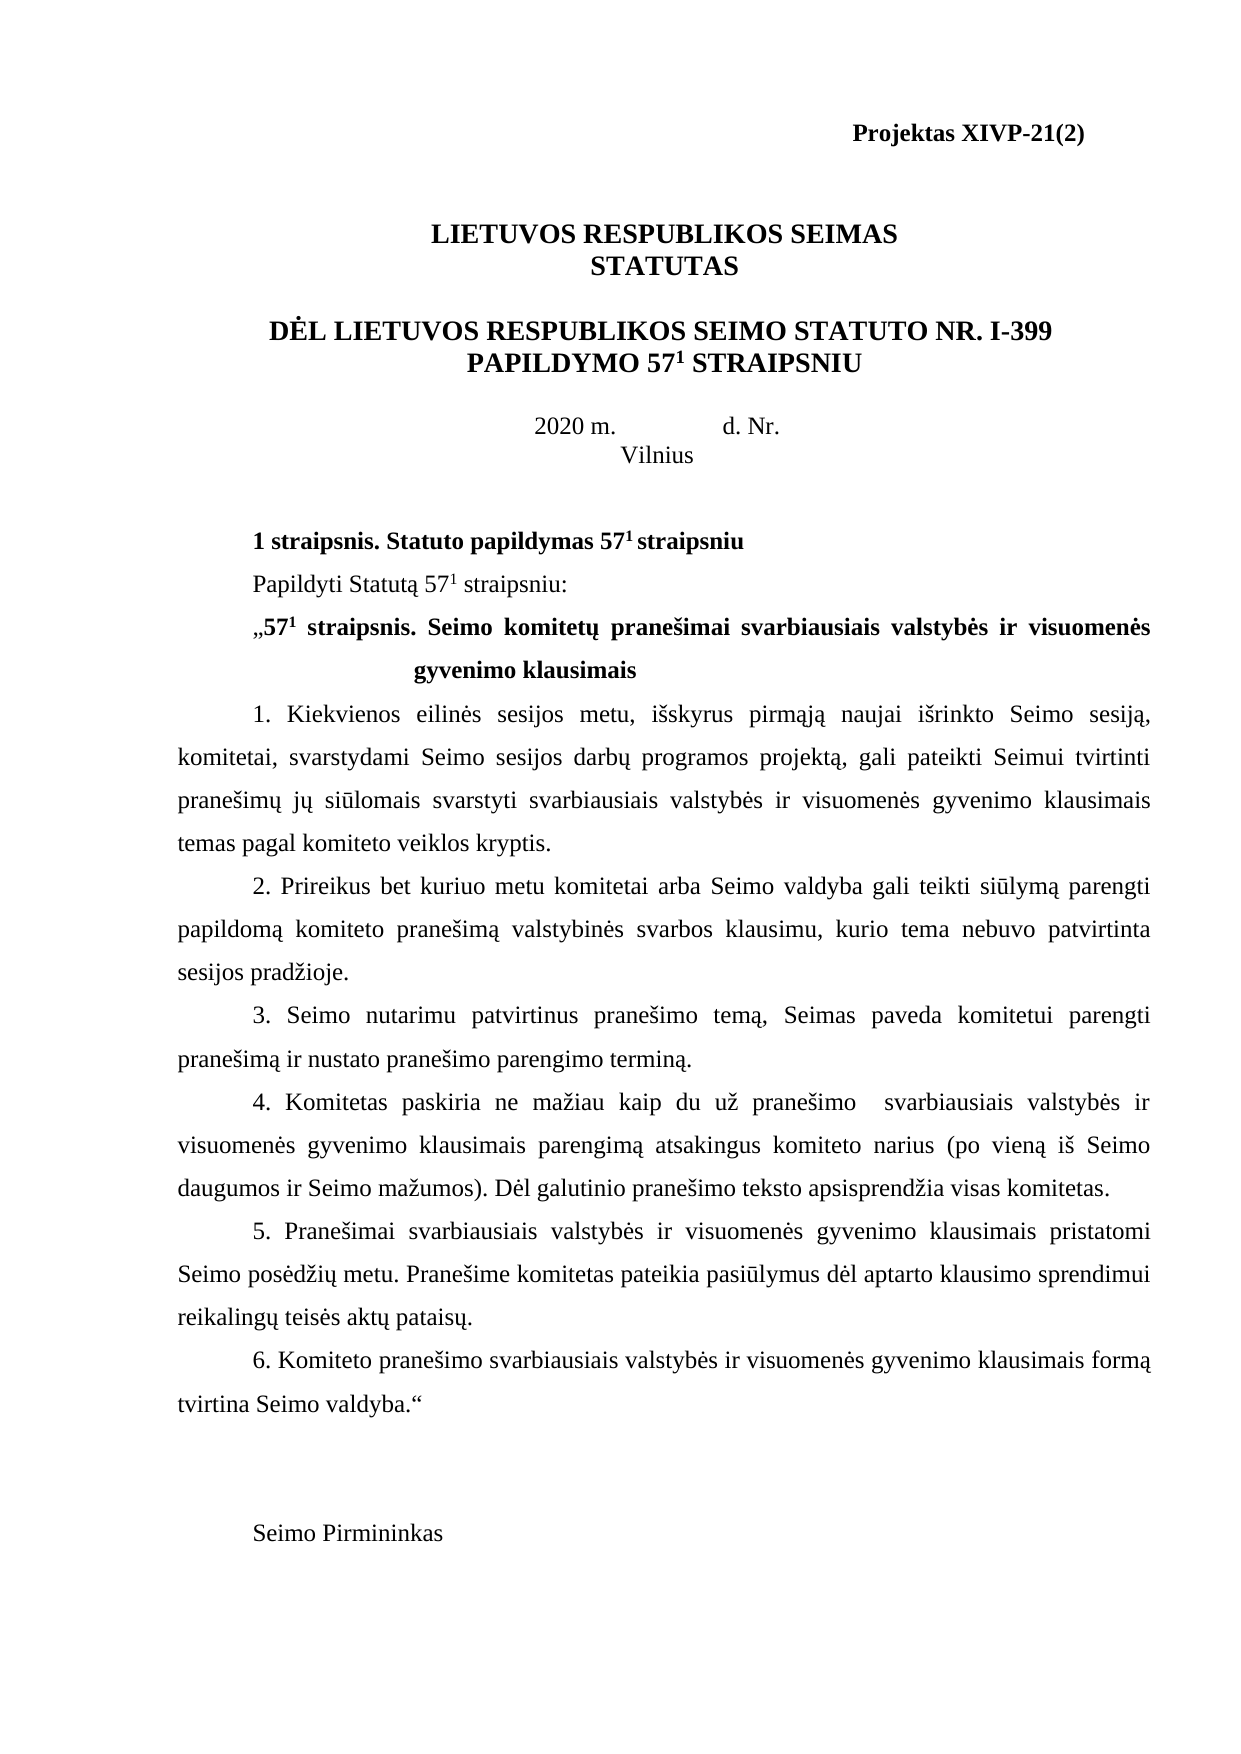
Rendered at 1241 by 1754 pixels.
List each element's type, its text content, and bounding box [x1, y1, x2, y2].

text 2020 m. d. Nr. [162, 411, 1152, 440]
text STATUTAS [177, 249, 1152, 282]
text Papildyti Statutą 571 straipsniu: [177, 569, 1152, 598]
text DĖL LIETUVOS RESPUBLIKOS SEIMO STATUTO NR. I-399 [177, 314, 1152, 346]
text 5. Pranešimai svarbiausiais valstybės ir visuomenės gyvenimo klausimais pristatomi Seimo posėdžių metu. Pranešime komitetas pateikia pasiūlymus dėl aptarto klausimo sprendimui reikalingų teisės aktų pataisų. [177, 1216, 1152, 1331]
text 1 straipsnis. Statuto papildymas 571 straipsniu [177, 526, 1152, 555]
text Seimo Pirmininkas [177, 1518, 1152, 1547]
text „571 straipsnis. Seimo komitetų pranešimai svarbiausiais valstybės ir visuomenės gyvenimo klausimais [252, 612, 1152, 684]
text PAPILDYMO 571 STRAIPSNIU [177, 346, 1152, 379]
text 2. Prireikus bet kuriuo metu komitetai arba Seimo valdyba gali teikti siūlymą parengti papildomą komiteto pranešimą valstybinės svarbos klausimu, kurio tema nebuvo patvirtinta sesijos pradžioje. [177, 871, 1152, 986]
text LIETUVOS RESPUBLIKOS SEIMAS [177, 217, 1152, 249]
text 3. Seimo nutarimu patvirtinus pranešimo temą, Seimas paveda komitetui parengti pranešimą ir nustato pranešimo parengimo terminą. [177, 1001, 1152, 1072]
text Projektas XIVP-21(2) [852, 118, 1152, 147]
text 1. Kiekvienos eilinės sesijos metu, išskyrus pirmąją naujai išrinkto Seimo sesiją, komitetai, svarstydami Seimo sesijos darbų programos projektą, gali pateikti Seimui tvirtinti pranešimų jų siūlomais svarstyti svarbiausiais valstybės ir visuomenės gyvenimo klausimais temas pagal komiteto veiklos kryptis. [177, 699, 1152, 857]
text Vilnius [162, 440, 1152, 469]
text 4. Komitetas paskiria ne mažiau kaip du už pranešimo svarbiausiais valstybės ir visuomenės gyvenimo klausimais parengimą atsakingus komiteto narius (po vieną iš Seimo daugumos ir Seimo mažumos). Dėl galutinio pranešimo teksto apsisprendžia visas komitetas. [177, 1087, 1152, 1202]
text 6. Komiteto pranešimo svarbiausiais valstybės ir visuomenės gyvenimo klausimais formą tvirtina Seimo valdyba.“ [177, 1346, 1152, 1417]
